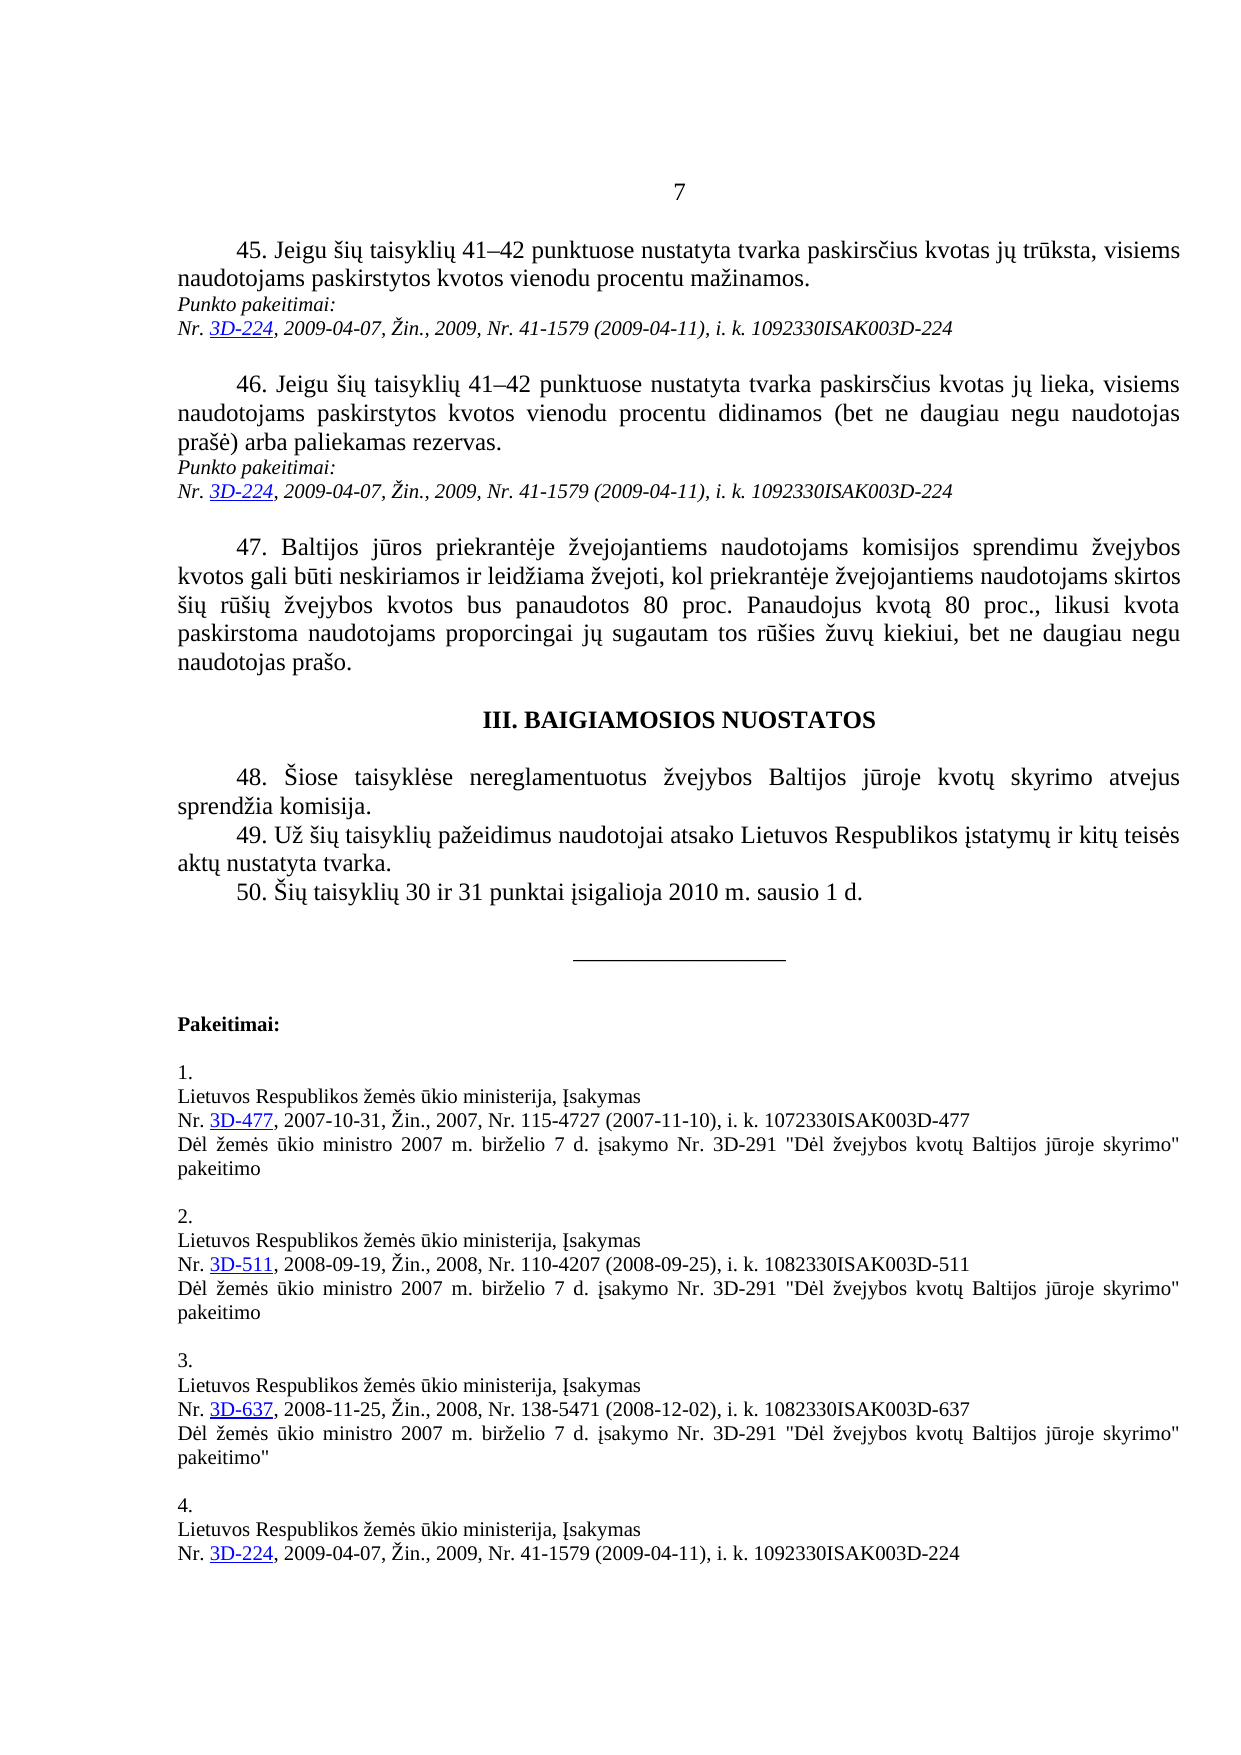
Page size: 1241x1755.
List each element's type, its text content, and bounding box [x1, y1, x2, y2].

text III. BAIGIAMOSIOS NUOSTATOS [177, 705, 1181, 733]
text Nr. 3D-477, 2007-10-31, Žin., 2007, Nr. 115-4727 (2007-11-10), i. k. 1072330ISAK003D-477 [177, 1108, 1181, 1132]
text 48. Šiose taisyklėse nereglamentuotus žvejybos Baltijos jūroje kvotų skyrimo atvejus sprendžia komisija. [177, 762, 1181, 820]
text Lietuvos Respublikos žemės ūkio ministerija, Įsakymas [177, 1228, 1181, 1252]
text Dėl žemės ūkio ministro 2007 m. birželio 7 d. įsakymo Nr. 3D-291 "Dėl žvejybos kvotų Baltijos jūroje skyrimo" pakeitimo [177, 1132, 1181, 1180]
text Nr. 3D-511, 2008-09-19, Žin., 2008, Nr. 110-4207 (2008-09-25), i. k. 1082330ISAK003D-511 [177, 1252, 1181, 1276]
text 3. [177, 1348, 1181, 1372]
text Nr. 3D-224, 2009-04-07, Žin., 2009, Nr. 41-1579 (2009-04-11), i. k. 1092330ISAK003D-224 [177, 1541, 1181, 1565]
text Nr. 3D-224, 2009-04-07, Žin., 2009, Nr. 41-1579 (2009-04-11), i. k. 1092330ISAK003D-224 [177, 479, 1181, 503]
text 1. [177, 1060, 1181, 1084]
text _________________ [177, 935, 1181, 963]
text 47. Baltijos jūros priekrantėje žvejojantiems naudotojams komisijos sprendimu žvejybos kvotos gali būti neskiriamos ir leidžiama žvejoti, kol priekrantėje žvejojantiems naudotojams skirtos šių rūšių žvejybos kvotos bus panaudotos 80 proc. Panaudojus kvotą 80 proc., likusi kvota paskirstoma naudotojams proporcingai jų sugautam tos rūšies žuvų kiekiui, bet ne daugiau negu naudotojas prašo. [177, 532, 1181, 676]
text Pakeitimai: [177, 1012, 1181, 1036]
text Punkto pakeitimai: [177, 292, 1181, 316]
text Dėl žemės ūkio ministro 2007 m. birželio 7 d. įsakymo Nr. 3D-291 "Dėl žvejybos kvotų Baltijos jūroje skyrimo" pakeitimo [177, 1276, 1181, 1324]
text Nr. 3D-224, 2009-04-07, Žin., 2009, Nr. 41-1579 (2009-04-11), i. k. 1092330ISAK003D-224 [177, 316, 1181, 340]
text Punkto pakeitimai: [177, 455, 1181, 479]
text 45. Jeigu šių taisyklių 41–42 punktuose nustatyta tvarka paskirsčius kvotas jų trūksta, visiems naudotojams paskirstytos kvotos vienodu procentu mažinamos. [177, 235, 1181, 292]
text 4. [177, 1493, 1181, 1517]
text 50. Šių taisyklių 30 ir 31 punktai įsigalioja 2010 m. sausio 1 d. [177, 877, 1181, 906]
text Lietuvos Respublikos žemės ūkio ministerija, Įsakymas [177, 1084, 1181, 1108]
text 2. [177, 1204, 1181, 1228]
text 49. Už šių taisyklių pažeidimus naudotojai atsako Lietuvos Respublikos įstatymų ir kitų teisės aktų nustatyta tvarka. [177, 820, 1181, 877]
text Nr. 3D-637, 2008-11-25, Žin., 2008, Nr. 138-5471 (2008-12-02), i. k. 1082330ISAK003D-637 [177, 1397, 1181, 1421]
text 46. Jeigu šių taisyklių 41–42 punktuose nustatyta tvarka paskirsčius kvotas jų lieka, visiems naudotojams paskirstytos kvotos vienodu procentu didinamos (bet ne daugiau negu naudotojas prašė) arba paliekamas rezervas. [177, 369, 1181, 455]
text Lietuvos Respublikos žemės ūkio ministerija, Įsakymas [177, 1517, 1181, 1541]
text Dėl žemės ūkio ministro 2007 m. birželio 7 d. įsakymo Nr. 3D-291 "Dėl žvejybos kvotų Baltijos jūroje skyrimo" pakeitimo" [177, 1421, 1181, 1469]
text Lietuvos Respublikos žemės ūkio ministerija, Įsakymas [177, 1372, 1181, 1397]
